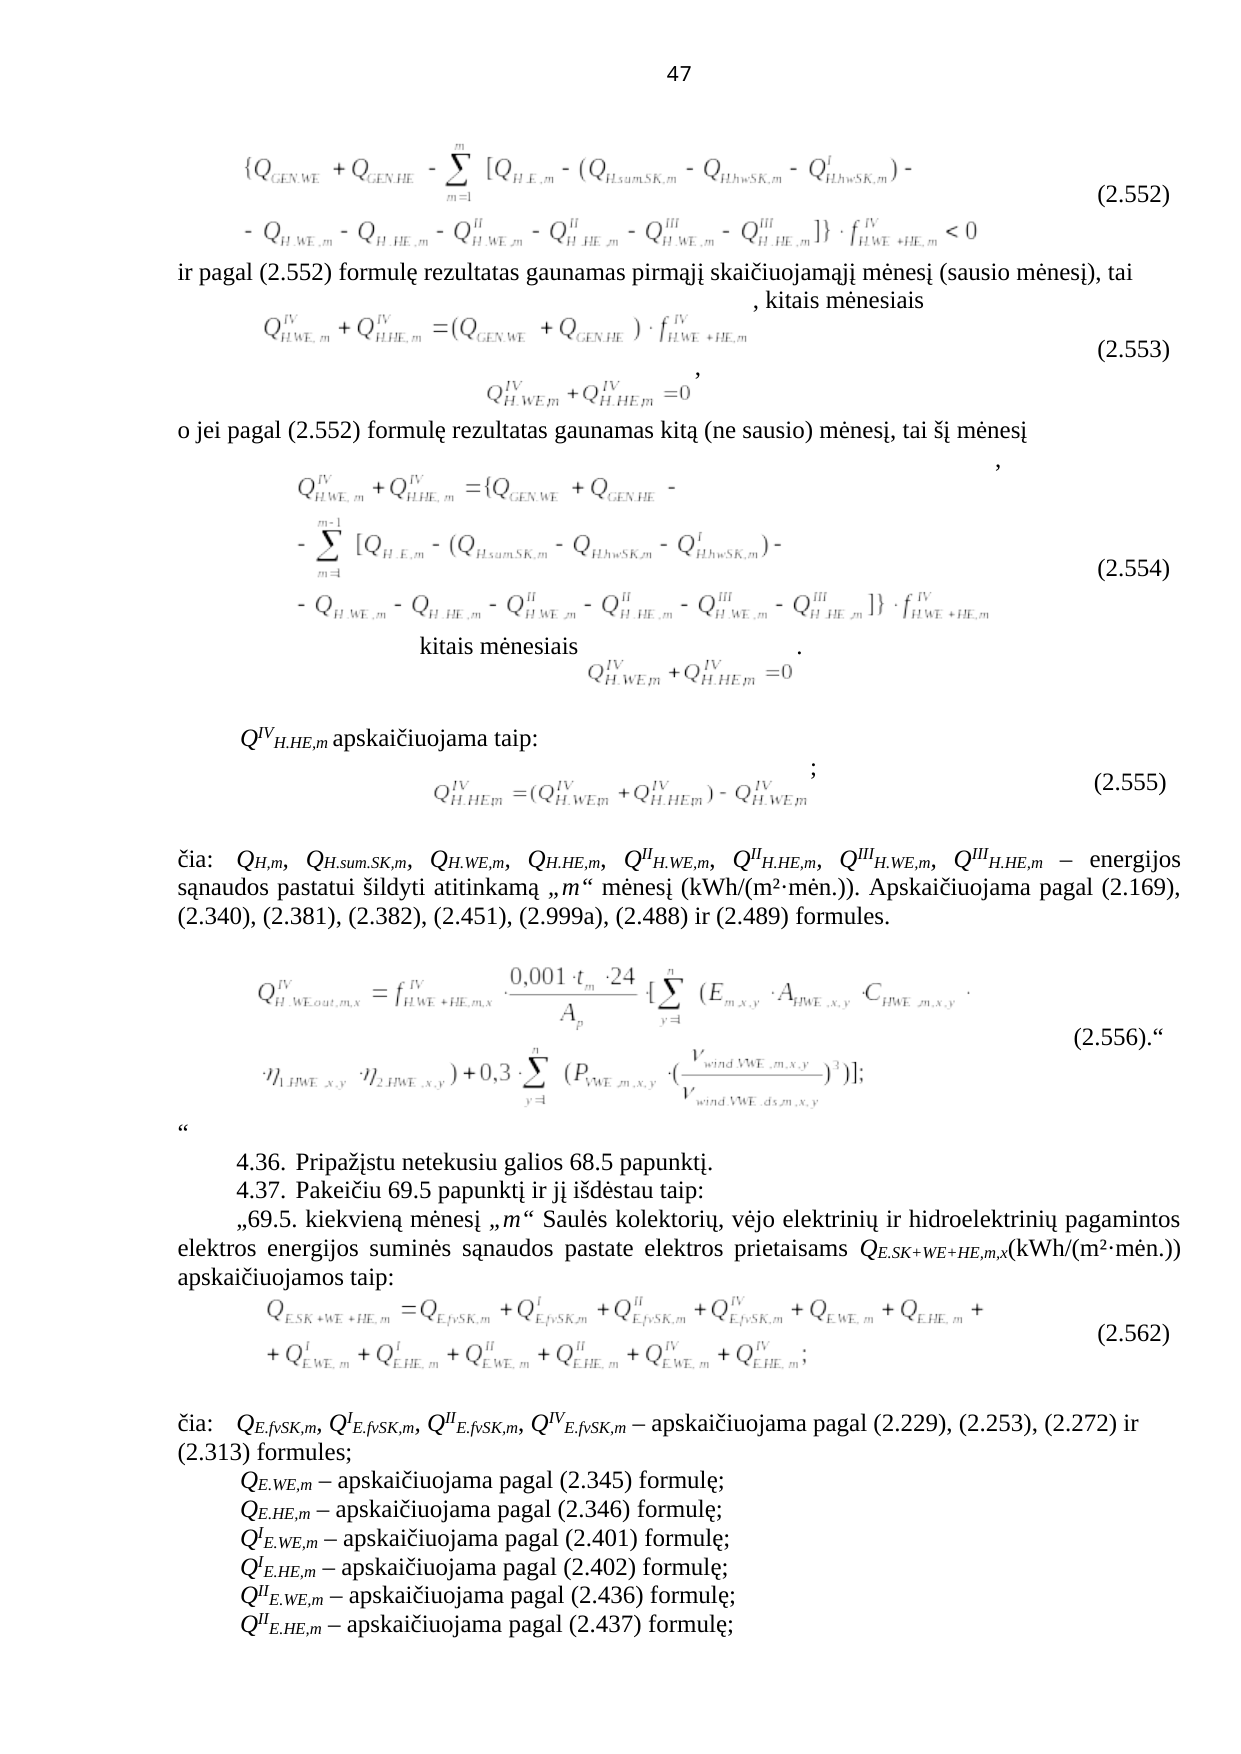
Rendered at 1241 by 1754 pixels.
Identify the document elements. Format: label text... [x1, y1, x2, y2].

table_header (2.562) [1074, 1291, 1181, 1379]
text QIE.HE,m – apskaičiuojama pagal (2.402) formulę; [240, 1552, 1181, 1581]
text čia: QE.fvSK,m, QIE.fvSK,m, QIIE.fvSK,m, QIVE.fvSK,m – apskaičiuojama pagal (2.229), (2.253), (2.272) ir (2.313) formules; [177, 1408, 1181, 1466]
text “ [177, 1118, 1181, 1147]
text QIVH.HE,m apskaičiuojama taip: [177, 723, 1181, 752]
table_header (2.556).“ [1047, 959, 1181, 1118]
text 4.36. Pripažįstu netekusiu galios 68.5 papunktį. [236, 1147, 1181, 1176]
text o jei pagal (2.552) formulę rezultatas gaunamas kitą (ne sausio) mėnesį, tai šį mėnesį [177, 416, 1181, 444]
table_header [177, 135, 1044, 257]
table_header (2.555) [1067, 752, 1178, 815]
table_header [177, 1291, 1074, 1379]
text QIE.WE,m – apskaičiuojama pagal (2.401) formulę; [240, 1523, 1181, 1552]
table_header ; [181, 752, 1067, 815]
text ir pagal (2.552) formulę rezultatas gaunamas pirmąjį skaičiuojamąjį mėnesį (sausio mėnesį), tai [177, 257, 1181, 285]
text QE.HE,m – apskaičiuojama pagal (2.346) formulę; [240, 1494, 1181, 1523]
table_header (2.553) [1007, 285, 1181, 416]
text 4.37. Pakeičiu 69.5 papunktį ir jį išdėstau taip: [236, 1176, 1181, 1204]
table_header (2.554) [1045, 444, 1181, 694]
table_header [177, 959, 1047, 1118]
text „69.5. kiekvieną mėnesį „m“ Saulės kolektorių, vėjo elektrinių ir hidroelektrinių pagamintos elektros energijos suminės sąnaudos pastate elektros prietaisams QE.SK+WE+HE,m,x(kWh/(m²·mėn.)) apskaičiuojamos taip: [177, 1204, 1181, 1291]
text QIIE.WE,m – apskaičiuojama pagal (2.436) formulę; [240, 1581, 1181, 1609]
table_header (2.552) [1045, 135, 1181, 257]
table_header , kitais mėnesiais, [177, 285, 1007, 416]
text QIIE.HE,m – apskaičiuojama pagal (2.437) formulę; [240, 1609, 1181, 1638]
text čia: QH,m, QH.sum.SK,m, QH.WE,m, QH.HE,m, QIIH.WE,m, QIIH.HE,m, QIIIH.WE,m, QIIIH.HE,m – energijos sąnaudos pastatui šildyti atitinkamą „m“ mėnesį (kWh/(m²·mėn.)). Apskaičiuojama pagal (2.169), (2.340), (2.381), (2.382), (2.451), (2.999a), (2.488) ir (2.489) formules. [177, 844, 1181, 930]
table_header , kitais mėnesiais . [177, 444, 1044, 694]
text QE.WE,m – apskaičiuojama pagal (2.345) formulę; [240, 1466, 1181, 1494]
